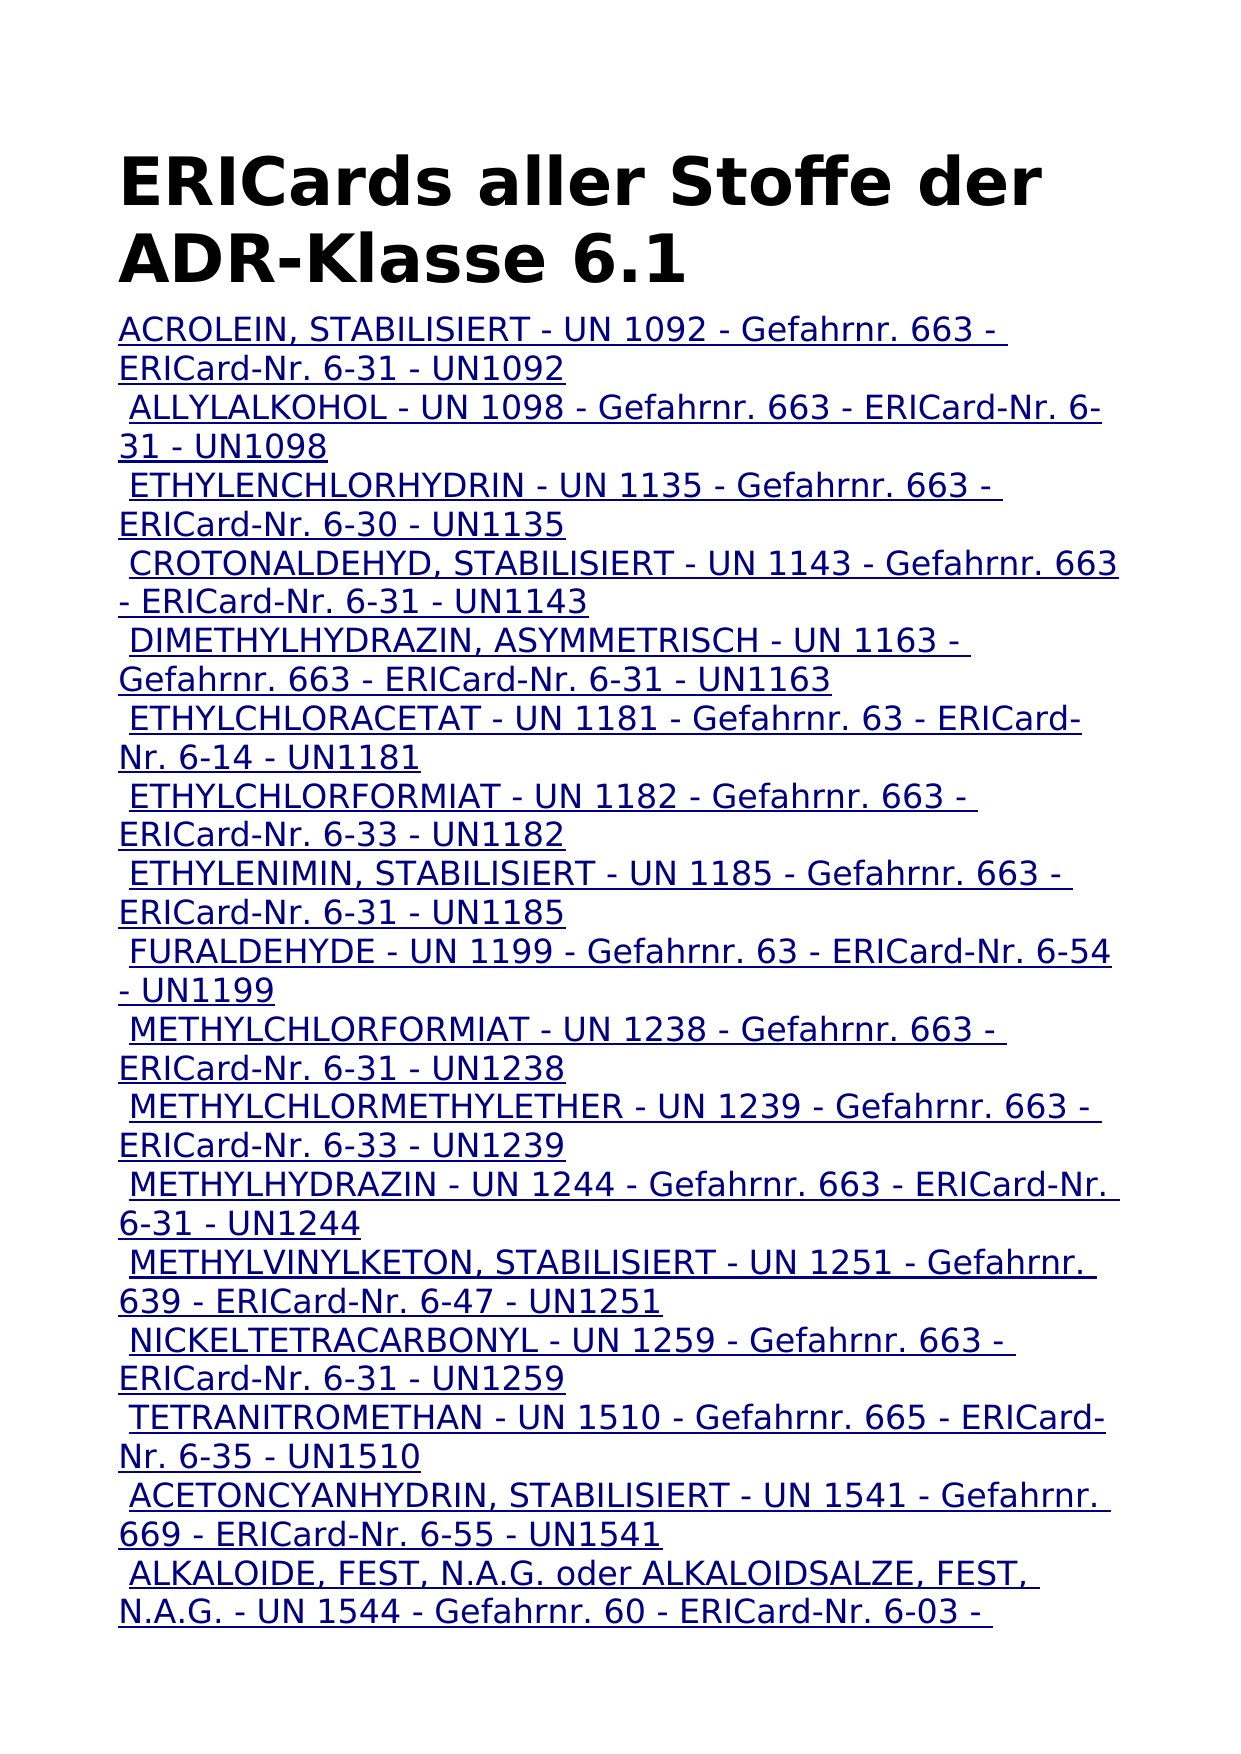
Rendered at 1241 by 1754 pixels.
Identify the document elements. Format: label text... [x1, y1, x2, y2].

text ACROLEIN, STABILISIERT - UN 1092 - Gefahrnr. 663 - ERICard-Nr. 6-31 - UN1092 ALLYLALKOHOL - UN 1098 - Gefahrnr. 663 - ERICard-Nr. 6-31 - UN1098 ETHYLENCHLORHYDRIN - UN 1135 - Gefahrnr. 663 - ERICard-Nr. 6-30 - UN1135 CROTONALDEHYD, STABILISIERT - UN 1143 - Gefahrnr. 663 - ERICard-Nr. 6-31 - UN1143 DIMETHYLHYDRAZIN, ASYMMETRISCH - UN 1163 - Gefahrnr. 663 - ERICard-Nr. 6-31 - UN1163 ETHYLCHLORACETAT - UN 1181 - Gefahrnr. 63 - ERICard-Nr. 6-14 - UN1181 ETHYLCHLORFORMIAT - UN 1182 - Gefahrnr. 663 - ERICard-Nr. 6-33 - UN1182 ETHYLENIMIN, STABILISIERT - UN 1185 - Gefahrnr. 663 - ERICard-Nr. 6-31 - UN1185 FURALDEHYDE - UN 1199 - Gefahrnr. 63 - ERICard-Nr. 6-54 - UN1199 METHYLCHLORFORMIAT - UN 1238 - Gefahrnr. 663 - ERICard-Nr. 6-31 - UN1238 METHYLCHLORMETHYLETHER - UN 1239 - Gefahrnr. 663 - ERICard-Nr. 6-33 - UN1239 METHYLHYDRAZIN - UN 1244 - Gefahrnr. 663 - ERICard-Nr. 6-31 - UN1244 METHYLVINYLKETON, STABILISIERT - UN 1251 - Gefahrnr. 639 - ERICard-Nr. 6-47 - UN1251 NICKELTETRACARBONYL - UN 1259 - Gefahrnr. 663 - ERICard-Nr. 6-31 - UN1259 TETRANITROMETHAN - UN 1510 - Gefahrnr. 665 - ERICard-Nr. 6-35 - UN1510 ACETONCYANHYDRIN, STABILISIERT - UN 1541 - Gefahrnr. 669 - ERICard-Nr. 6-55 - UN1541 ALKALOIDE, FEST, N.A.G. oder ALKALOIDSALZE, FEST, N.A.G. - UN 1544 - Gefahrnr. 60 - ERICard-Nr. 6-03 [118, 311, 1122, 1632]
subtitle ERICards aller Stoffe der ADR-Klasse 6.1 [118, 143, 1122, 298]
